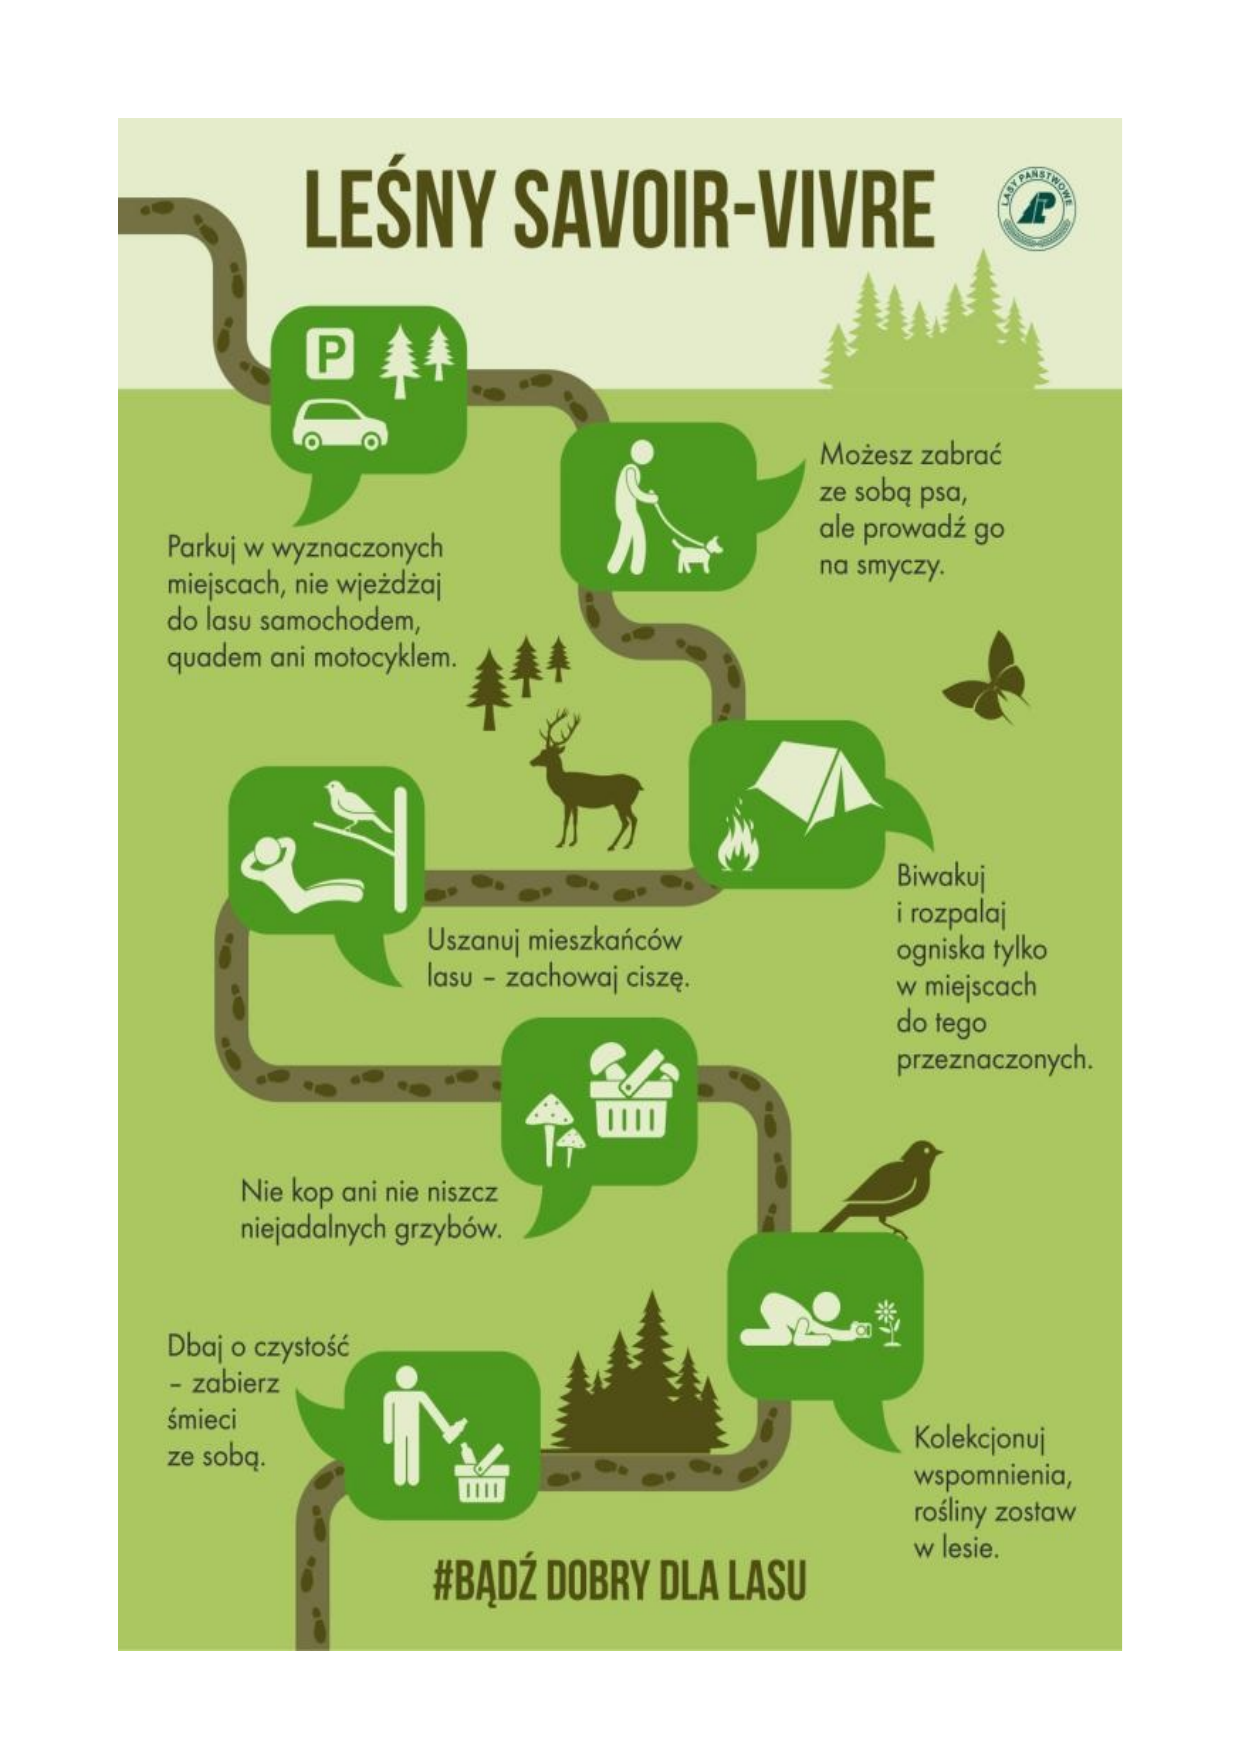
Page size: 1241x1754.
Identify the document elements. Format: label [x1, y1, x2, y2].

picture [118, 118, 1123, 1651]
